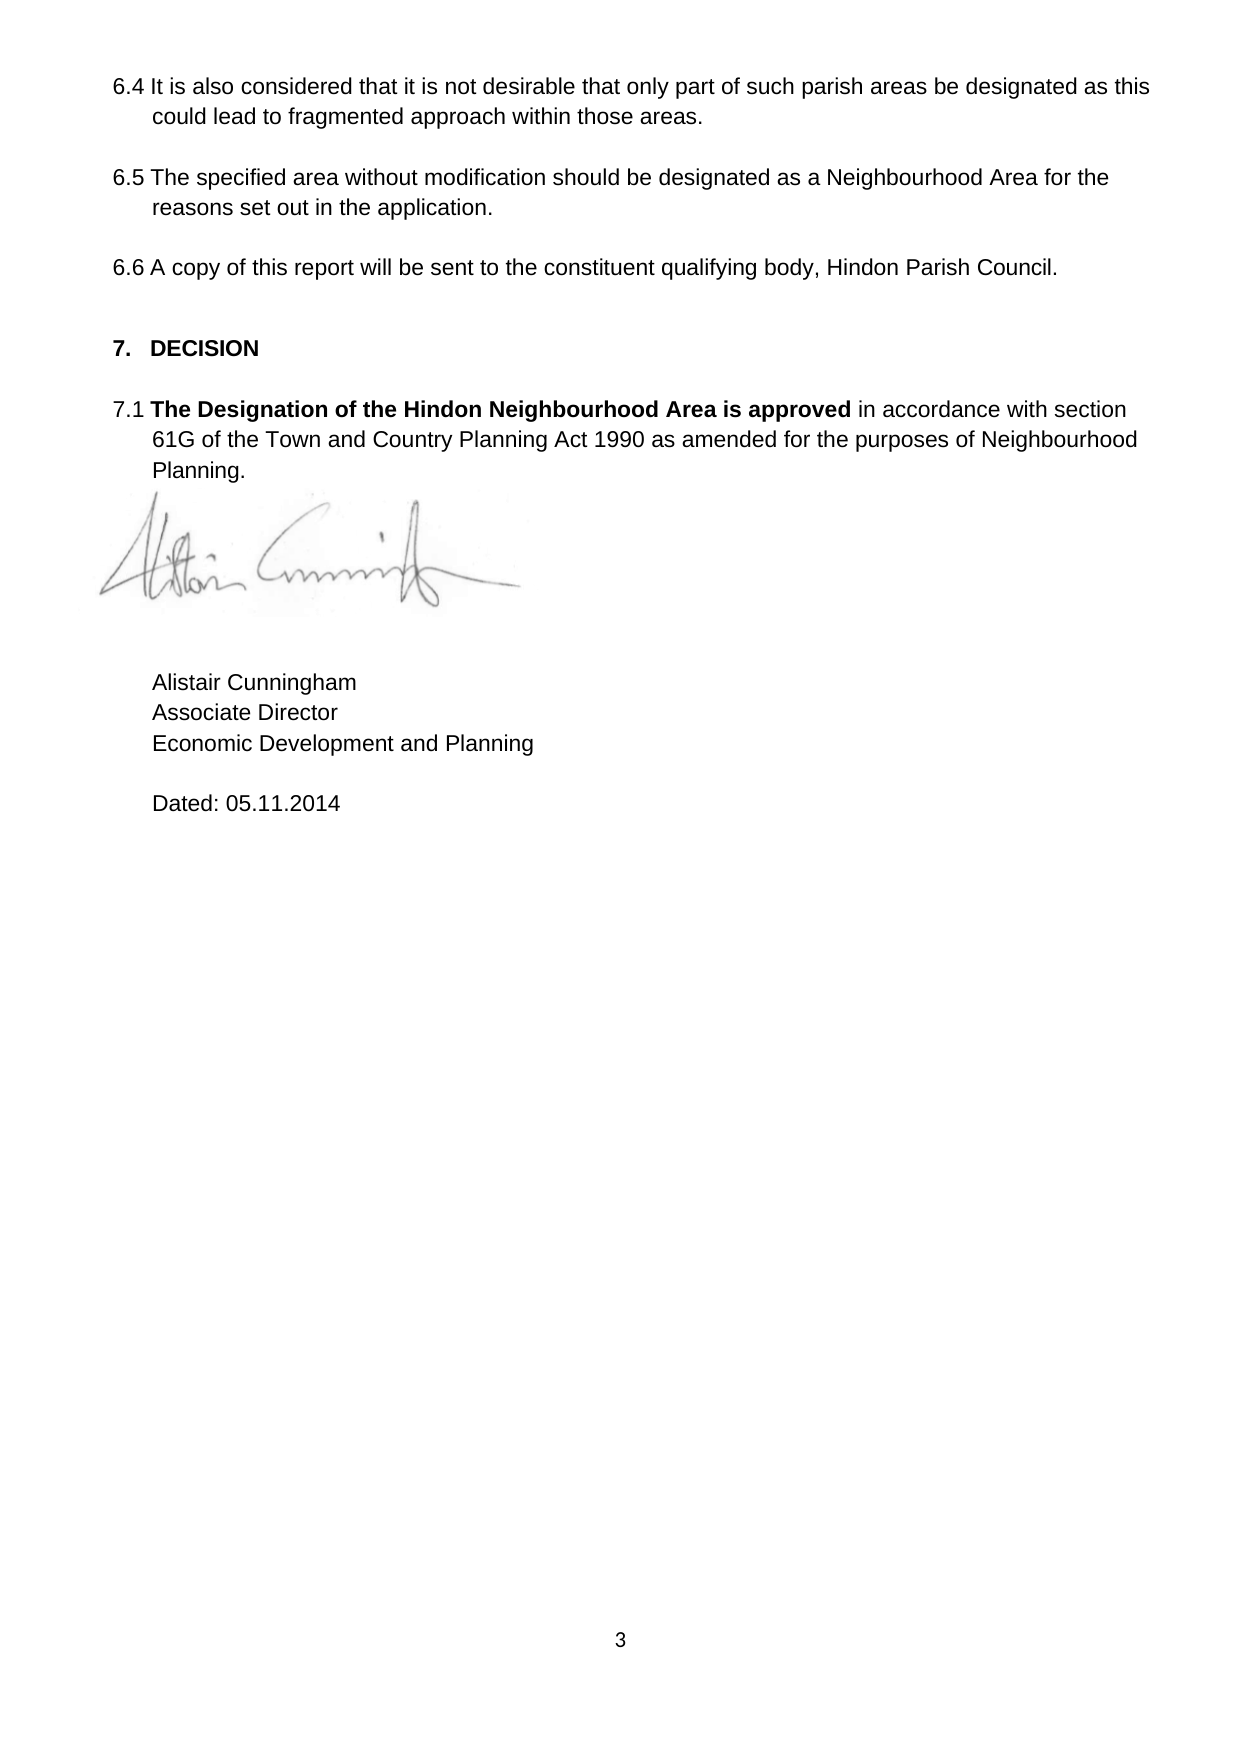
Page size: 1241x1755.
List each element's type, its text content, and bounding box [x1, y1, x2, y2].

text Alistair Cunningham Associate Director [152, 669, 452, 726]
list The Designation of the Hindon Neighbourhood Area is approved in accordance with section 61G of the Town and Country Planning Act 1990 as amended for the purposes of Neighbourhood Planning. [112, 396, 1139, 483]
list It is also considered that it is not desirable that only part of such parish areas be designated as this could lead to fragmented approach within those areas. [112, 73, 1151, 129]
subtitle DECISION [112, 335, 1174, 362]
list The specified area without modification should be designated as a Neighbourhood Area for the reasons set out in the application. [112, 163, 1110, 220]
list A copy of this report will be sent to the constituent qualifying body, Hindon Parish Council. [112, 254, 1174, 280]
text Economic Development and Planning Dated: 05.11.2014 [152, 729, 596, 816]
